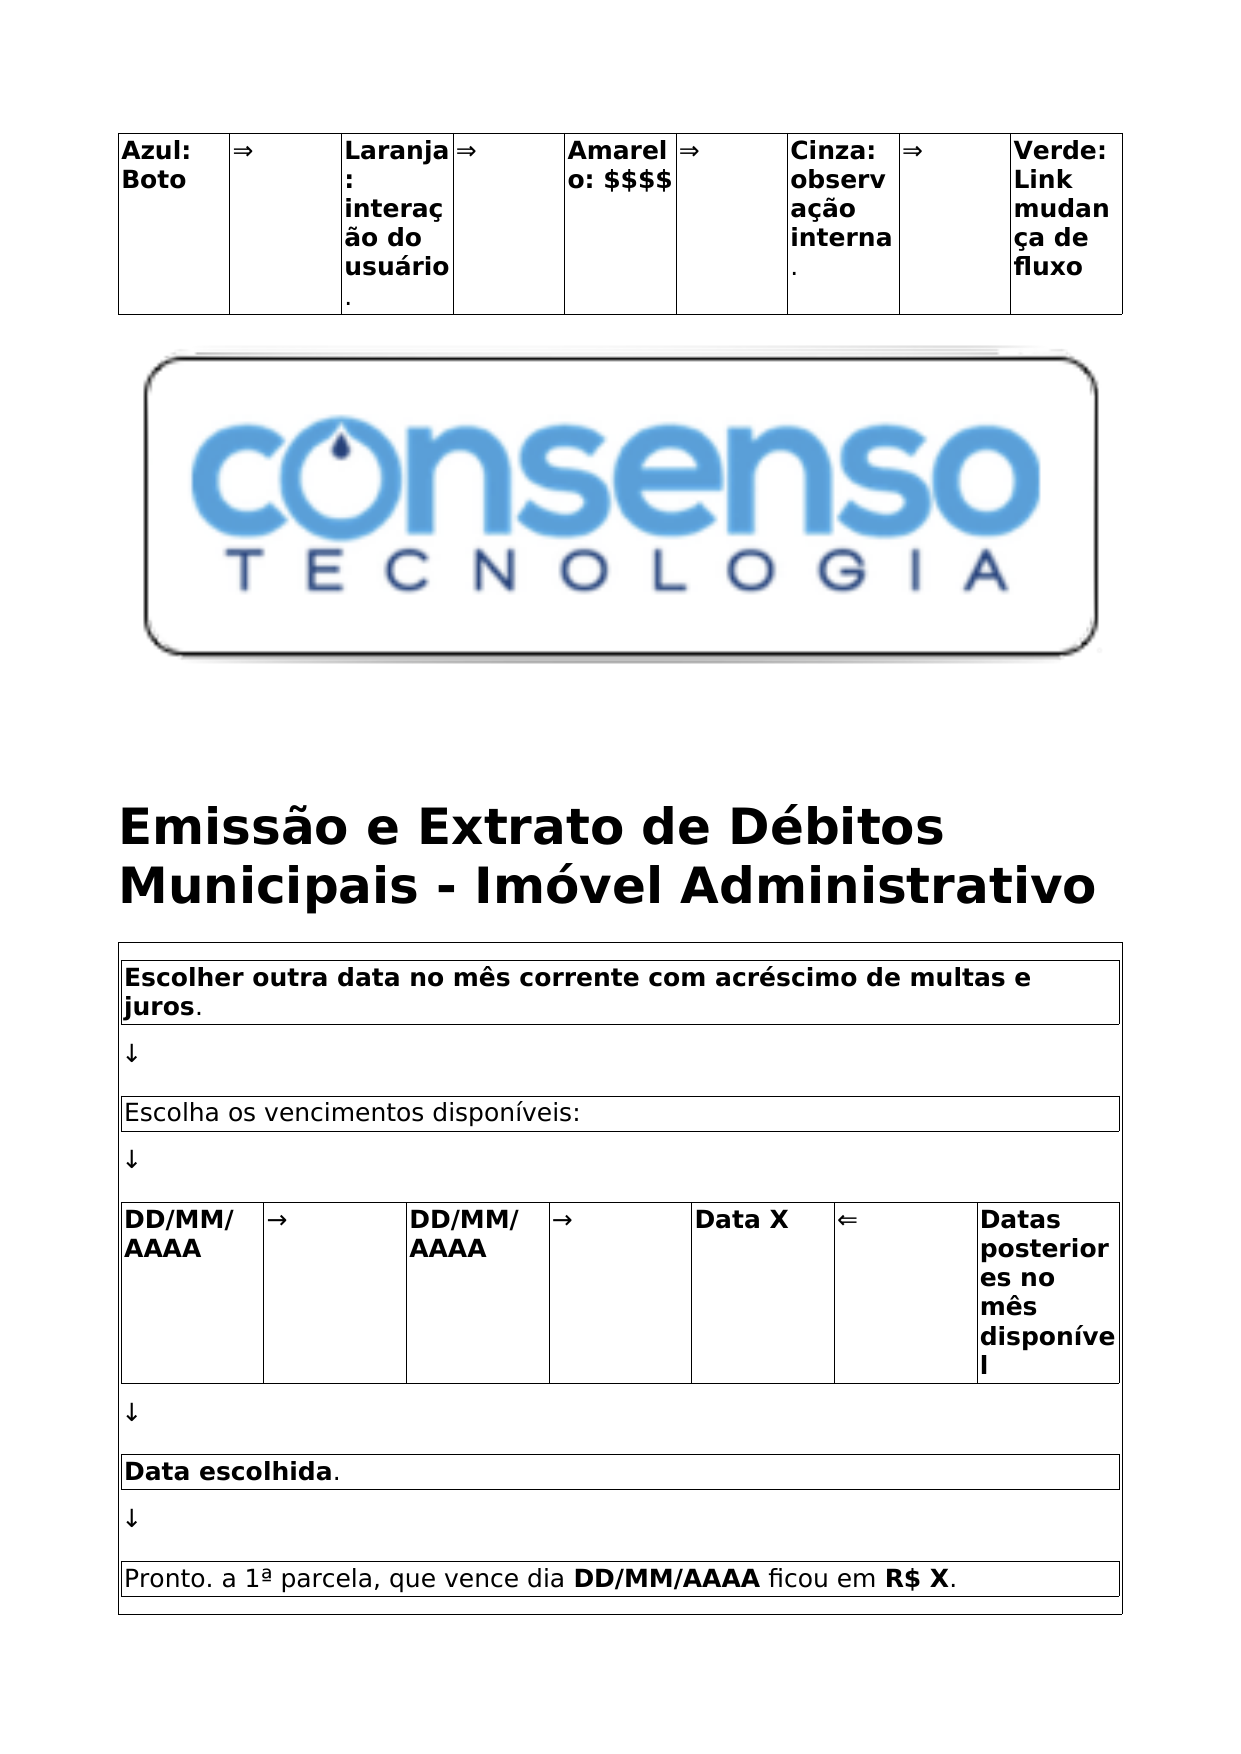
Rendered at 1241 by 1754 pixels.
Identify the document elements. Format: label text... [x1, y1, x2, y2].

table_header ⇐ [835, 1203, 977, 1383]
table_header Pronto. a 1ª parcela, que vence dia DD/MM/AAAA ficou em R$ X. [122, 1562, 1119, 1596]
table_header ⇒ [900, 134, 1010, 314]
table_header ⇒ [230, 134, 341, 314]
table_header ↓ ↓ ↓ ↓ [119, 943, 1122, 1614]
table_header DD/MM/AAAA [407, 1203, 549, 1383]
table_header DD/MM/AAAA [122, 1203, 263, 1383]
table_header Amarelo: $$$$ [565, 134, 676, 314]
table_header Escolher outra data no mês corrente com acréscimo de multas e juros. [122, 961, 1119, 1024]
table_header → [550, 1203, 691, 1383]
table_header Data escolhida. [122, 1455, 1119, 1489]
table_header Datas posteriores no mês disponível [978, 1203, 1119, 1383]
table_header ⇒ [454, 134, 564, 314]
picture [118, 341, 1123, 691]
table_header → [264, 1203, 406, 1383]
table_header ⇒ [677, 134, 787, 314]
subtitle Emissão e Extrato de Débitos Municipais - Imóvel Administrativo [118, 798, 1122, 915]
table_header Azul: Boto [119, 134, 229, 314]
table_header Verde: Link mudança de fluxo [1011, 134, 1122, 314]
table_header Escolha os vencimentos disponíveis: [122, 1097, 1119, 1131]
table_header Laranja: interação do usuário. [342, 134, 453, 314]
table_header Cinza: observação interna. [788, 134, 899, 314]
table_header Data X [692, 1203, 834, 1383]
